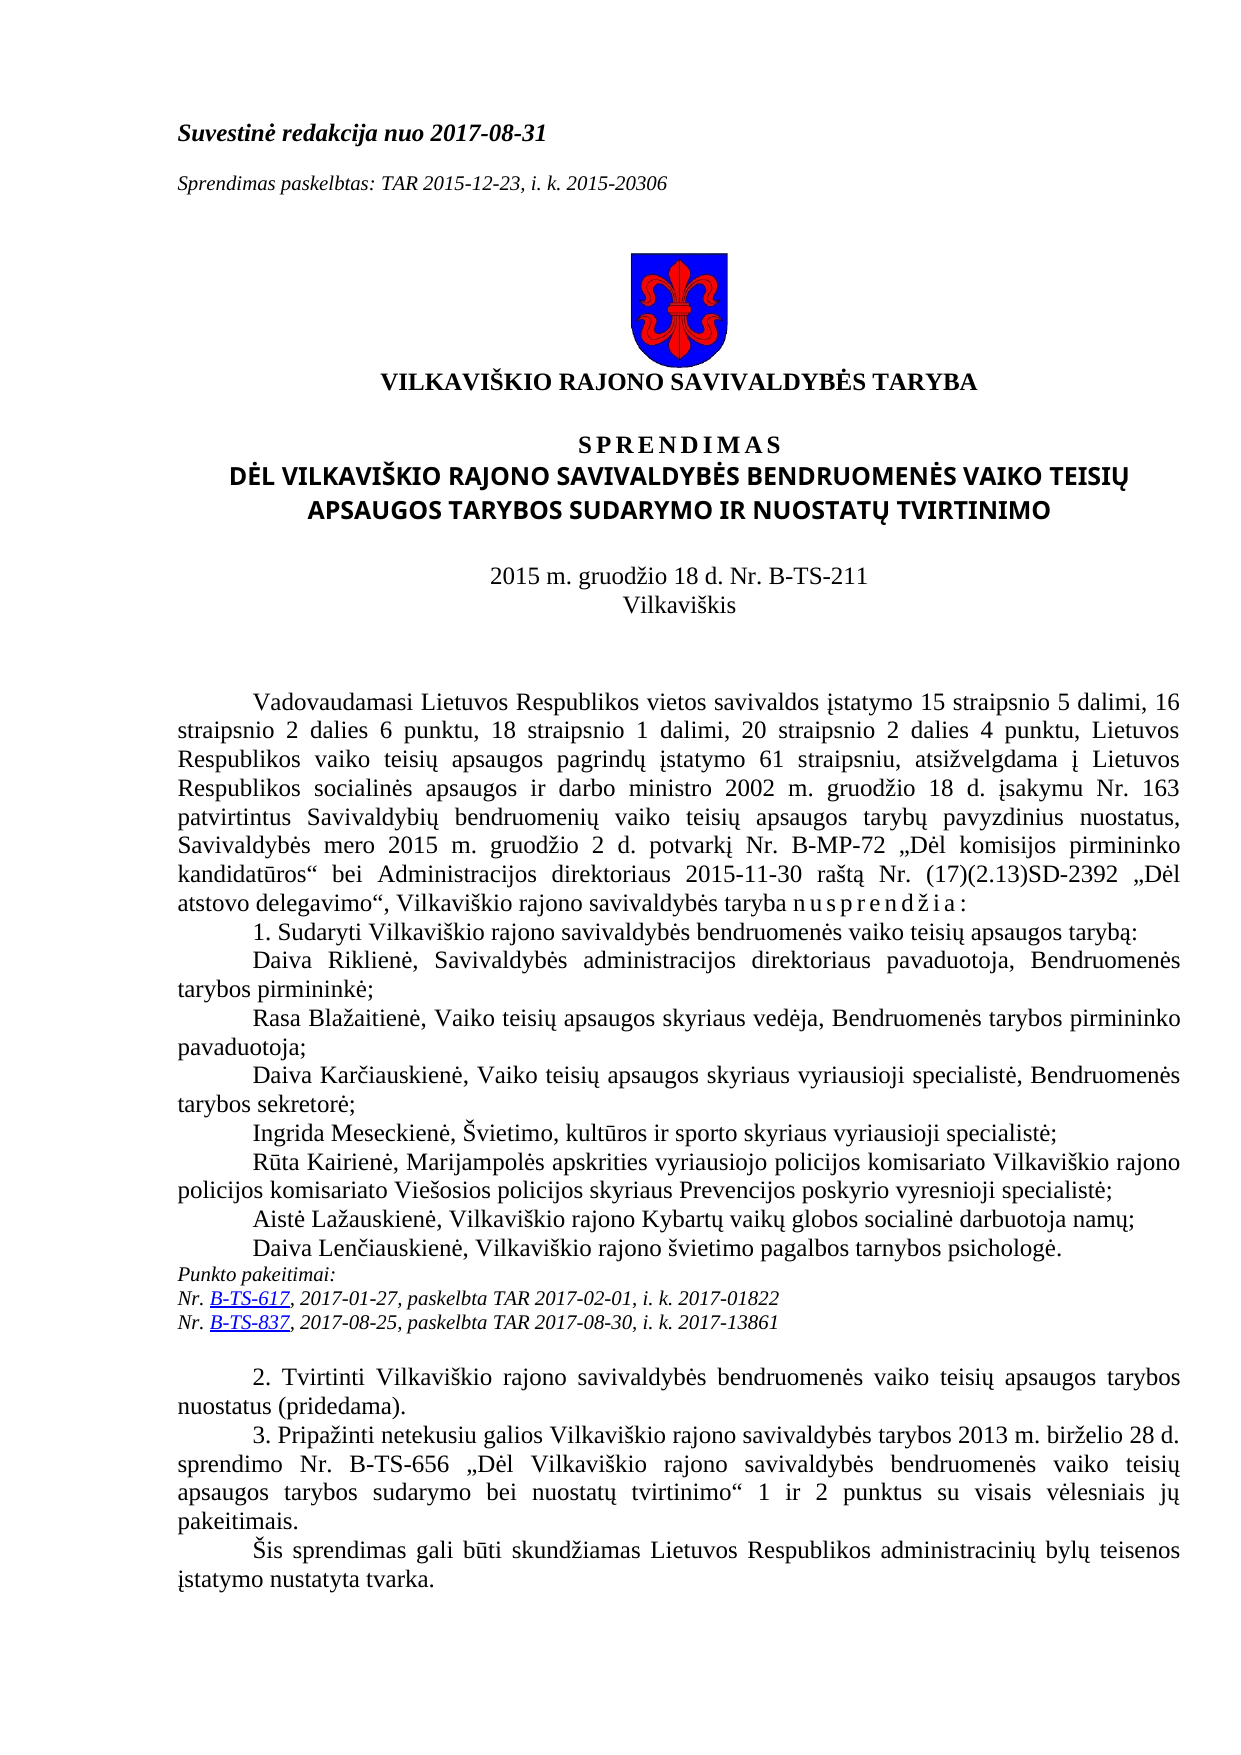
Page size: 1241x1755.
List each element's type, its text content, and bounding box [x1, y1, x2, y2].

text Sprendimas paskelbtas: TAR 2015-12-23, i. k. 2015-20306 [177, 171, 1181, 195]
text Vadovaudamasi Lietuvos Respublikos vietos savivaldos įstatymo 15 straipsnio 5 dalimi, 16 straipsnio 2 dalies 6 punktu, 18 straipsnio 1 dalimi, 20 straipsnio 2 dalies 4 punktu, Lietuvos Respublikos vaiko teisių apsaugos pagrindų įstatymo 61 straipsniu, atsižvelgdama į Lietuvos Respublikos socialinės apsaugos ir darbo ministro 2002 m. gruodžio 18 d. įsakymu Nr. 163 patvirtintus Savivaldybių bendruomenių vaiko teisių apsaugos tarybų pavyzdinius nuostatus, Savivaldybės mero 2015 m. gruodžio 2 d. potvarkį Nr. B-MP-72 „Dėl komisijos pirmininko kandidatūros“ bei Administracijos direktoriaus 2015-11-30 raštą Nr. (17)(2.13)SD-2392 „Dėl atstovo delegavimo“, Vilkaviškio rajono savivaldybės taryba nusprendžia: [177, 687, 1181, 917]
text 2015 m. gruodžio 18 d. Nr. B-TS-211 [177, 561, 1181, 590]
text 1. Sudaryti Vilkaviškio rajono savivaldybės bendruomenės vaiko teisių apsaugos tarybą: [177, 917, 1181, 945]
text Nr. B-TS-617, 2017-01-27, paskelbta TAR 2017-02-01, i. k. 2017-01822 [177, 1286, 1181, 1310]
text 2. Tvirtinti Vilkaviškio rajono savivaldybės bendruomenės vaiko teisių apsaugos tarybos nuostatus (pridedama). [177, 1362, 1181, 1420]
text Punkto pakeitimai: [177, 1262, 1181, 1286]
text Aistė Lažauskienė, Vilkaviškio rajono Kybartų vaikų globos socialinė darbuotoja namų; [177, 1204, 1181, 1233]
text SpREndimas [177, 430, 1181, 459]
text Daiva Riklienė, Savivaldybės administracijos direktoriaus pavaduotoja, Bendruomenės tarybos pirmininkė; [177, 945, 1181, 1003]
text Nr. B-TS-837, 2017-08-25, paskelbta TAR 2017-08-30, i. k. 2017-13861 [177, 1310, 1181, 1334]
text Suvestinė redakcija nuo 2017-08-31 [177, 118, 1181, 147]
text Vilkaviškis [177, 590, 1181, 618]
text Rūta Kairienė, Marijampolės apskrities vyriausiojo policijos komisariato Vilkaviškio rajono policijos komisariato Viešosios policijos skyriaus Prevencijos poskyrio vyresnioji specialistė; [177, 1147, 1181, 1204]
text Daiva Lenčiauskienė, Vilkaviškio rajono švietimo pagalbos tarnybos psichologė. [177, 1233, 1181, 1262]
text Šis sprendimas gali būti skundžiamas Lietuvos Respublikos administracinių bylų teisenos įstatymo nustatyta tvarka. [177, 1535, 1181, 1592]
text Daiva Karčiauskienė, Vaiko teisių apsaugos skyriaus vyriausioji specialistė, Bendruomenės tarybos sekretorė; [177, 1060, 1181, 1118]
text 3. Pripažinti netekusiu galios Vilkaviškio rajono savivaldybės tarybos 2013 m. birželio 28 d. sprendimo Nr. B-TS-656 „Dėl Vilkaviškio rajono savivaldybės bendruomenės vaiko teisių apsaugos tarybos sudarymo bei nuostatų tvirtinimo“ 1 ir 2 punktus su visais vėlesniais jų pakeitimais. [177, 1420, 1181, 1535]
text Rasa Blažaitienė, Vaiko teisių apsaugos skyriaus vedėja, Bendruomenės tarybos pirmininko pavaduotoja; [177, 1003, 1181, 1060]
text Ingrida Meseckienė, Švietimo, kultūros ir sporto skyriaus vyriausioji specialistė; [177, 1118, 1181, 1147]
text Dėl VILKAVIŠKIO RAJONO SAVIVALDYBĖS BENDRUOMENĖS VAIKO TEISIŲ APSAUGOS TARYBOS SUDARYMO ir nuostatų tvirtinimo [177, 459, 1181, 527]
text VILKAVIŠKIO RAJONO SAVIVALDYBĖS TARYBA [177, 367, 1181, 396]
